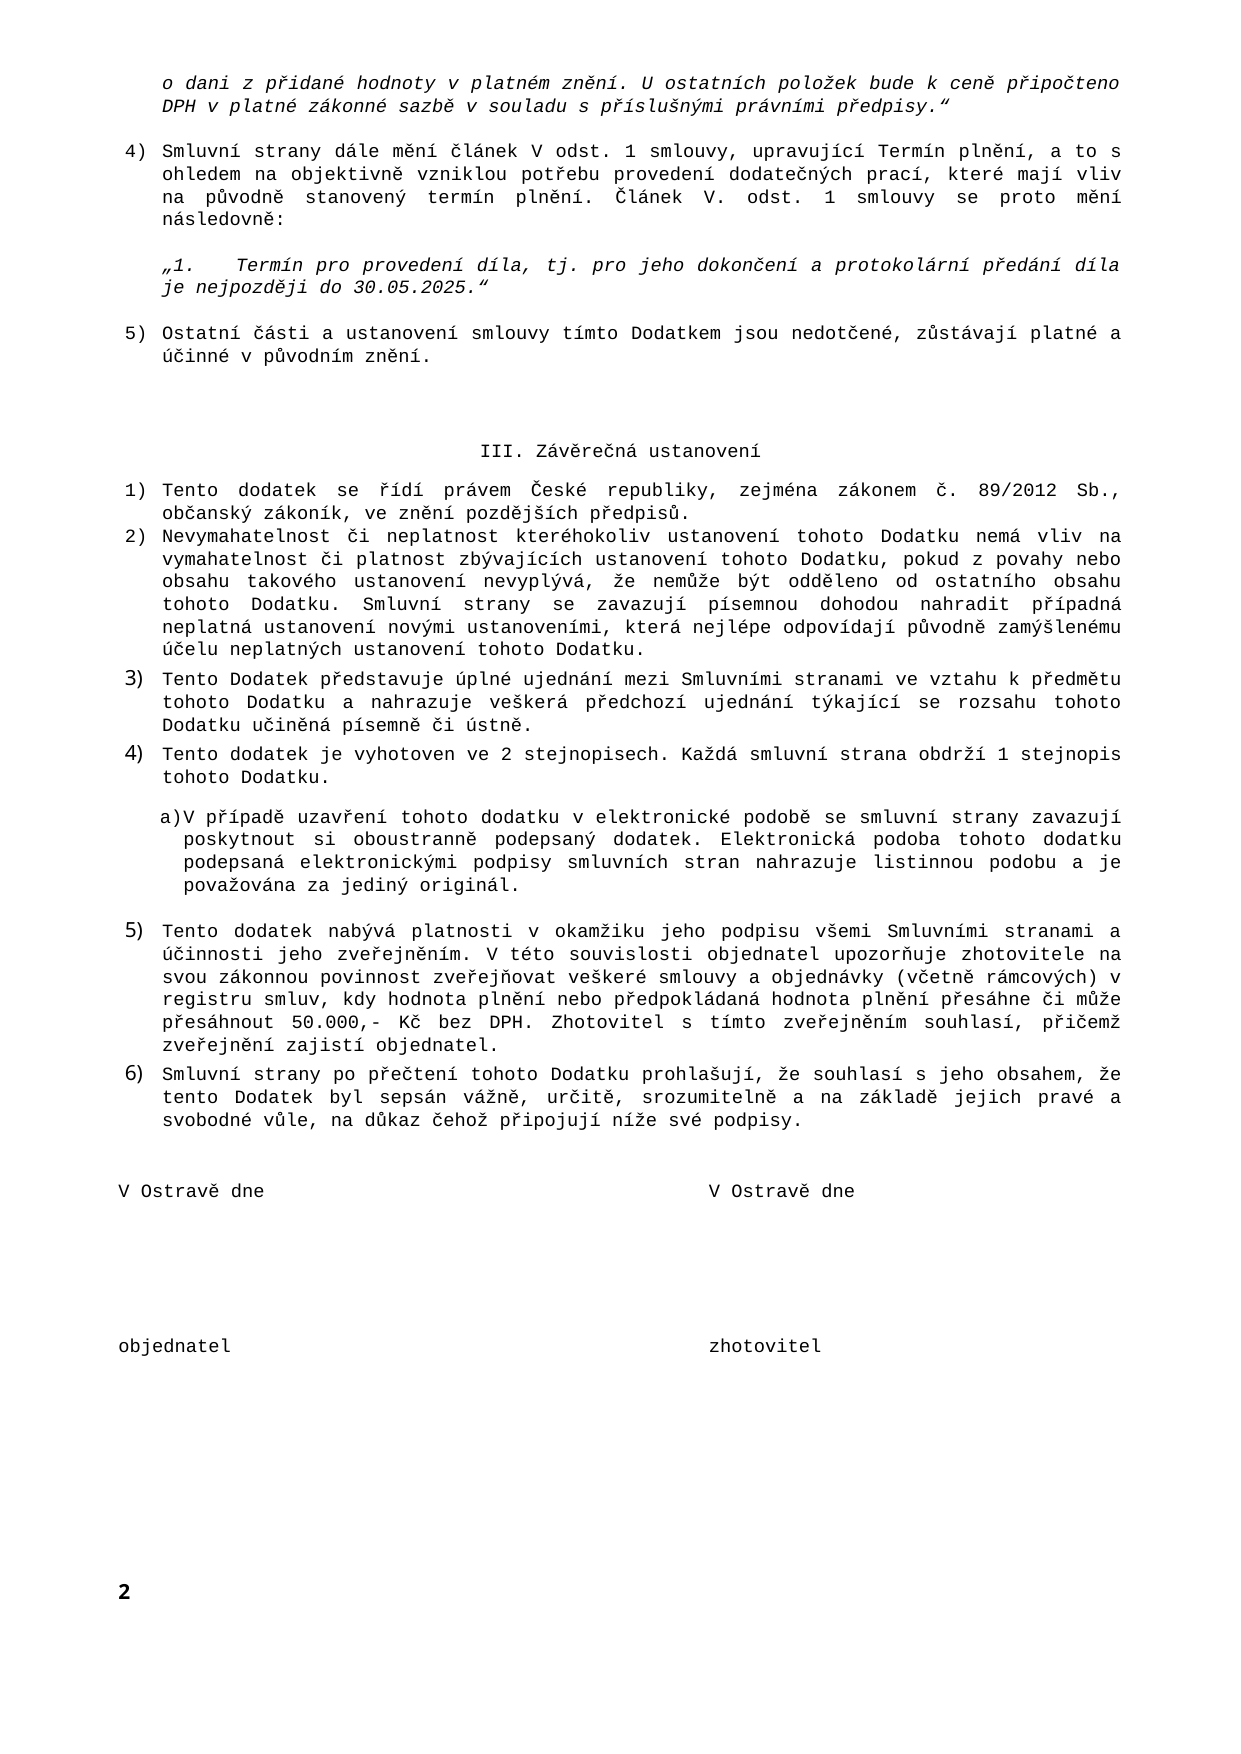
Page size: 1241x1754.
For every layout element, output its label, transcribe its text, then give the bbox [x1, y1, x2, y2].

list Smluvní strany dále mění článek V odst. 1 smlouvy, upravující Termín plnění, a to s ohledem na objektivně vzniklou potřebu provedení dodatečných prací, které mají vliv na původně stanovený termín plnění. Článek V. odst. 1 smlouvy se proto mění následovně: [124, 142, 1122, 231]
list V případě uzavření tohoto dodatku v elektronické podobě se smluvní strany zavazují poskytnout si oboustranně podepsaný dodatek. Elektronická podoba tohoto dodatku podepsaná elektronickými podpisy smluvních stran nahrazuje listinnou podobu a je považována za jediný originál. [159, 807, 1122, 897]
list Ostatní části a ustanovení smlouvy tímto Dodatkem jsou nedotčené, zůstávají platné a účinné v původním znění. [124, 324, 1122, 368]
list Smluvní strany po přečtení tohoto Dodatku prohlašují, že souhlasí s jeho obsahem, že tento Dodatek byl sepsán vážně, určitě, srozumitelně a na základě jejich pravé a svobodné vůle, na důkaz čehož připojují níže své podpisy. [124, 1058, 1122, 1132]
text objednatel zhotovitel [118, 1337, 1122, 1358]
text V Ostravě dne V Ostravě dne [118, 1181, 1122, 1203]
text „1. Termín pro provedení díla, tj. pro jeho dokončení a protokolární předání díla je nejpozději do 30.05.2025.“ [162, 256, 1122, 299]
list Nevymahatelnost či neplatnost kteréhokoliv ustanovení tohoto Dodatku nemá vliv na vymahatelnost či platnost zbývajících ustanovení tohoto Dodatku, pokud z povahy nebo obsahu takového ustanovení nevyplývá, že nemůže být odděleno od ostatního obsahu tohoto Dodatku. Smluvní strany se zavazují písemnou dohodou nahradit případná neplatná ustanovení novými ustanoveními, která nejlépe odpovídají původně zamýšlenému účelu neplatných ustanovení tohoto Dodatku. [124, 527, 1122, 661]
text o dani z přidané hodnoty v platném znění. U ostatních položek bude k ceně připočteno DPH v platné zákonné sazbě v souladu s příslušnými právními předpisy.“ [162, 74, 1122, 118]
list Tento dodatek se řídí právem České republiky, zejména zákonem č. 89/2012 Sb., občanský zákoník, ve znění pozdějších předpisů. [124, 481, 1122, 525]
text III. Závěrečná ustanovení [118, 442, 1122, 463]
list Tento dodatek je vyhotoven ve 2 stejnopisech. Každá smluvní strana obdrží 1 stejnopis tohoto Dodatku. [124, 738, 1122, 789]
list Tento Dodatek představuje úplné ujednání mezi Smluvními stranami ve vztahu k předmětu tohoto Dodatku a nahrazuje veškerá předchozí ujednání týkající se rozsahu tohoto Dodatku učiněná písemně či ústně. [124, 663, 1122, 737]
list Tento dodatek nabývá platnosti v okamžiku jeho podpisu všemi Smluvními stranami a účinnosti jeho zveřejněním. V této souvislosti objednatel upozorňuje zhotovitele na svou zákonnou povinnost zveřejňovat veškeré smlouvy a objednávky (včetně rámcových) v registru smluv, kdy hodnota plnění nebo předpokládaná hodnota plnění přesáhne či může přesáhnout 50.000,- Kč bez DPH. Zhotovitel s tímto zveřejněním souhlasí, přičemž zveřejnění zajistí objednatel. [124, 915, 1122, 1057]
